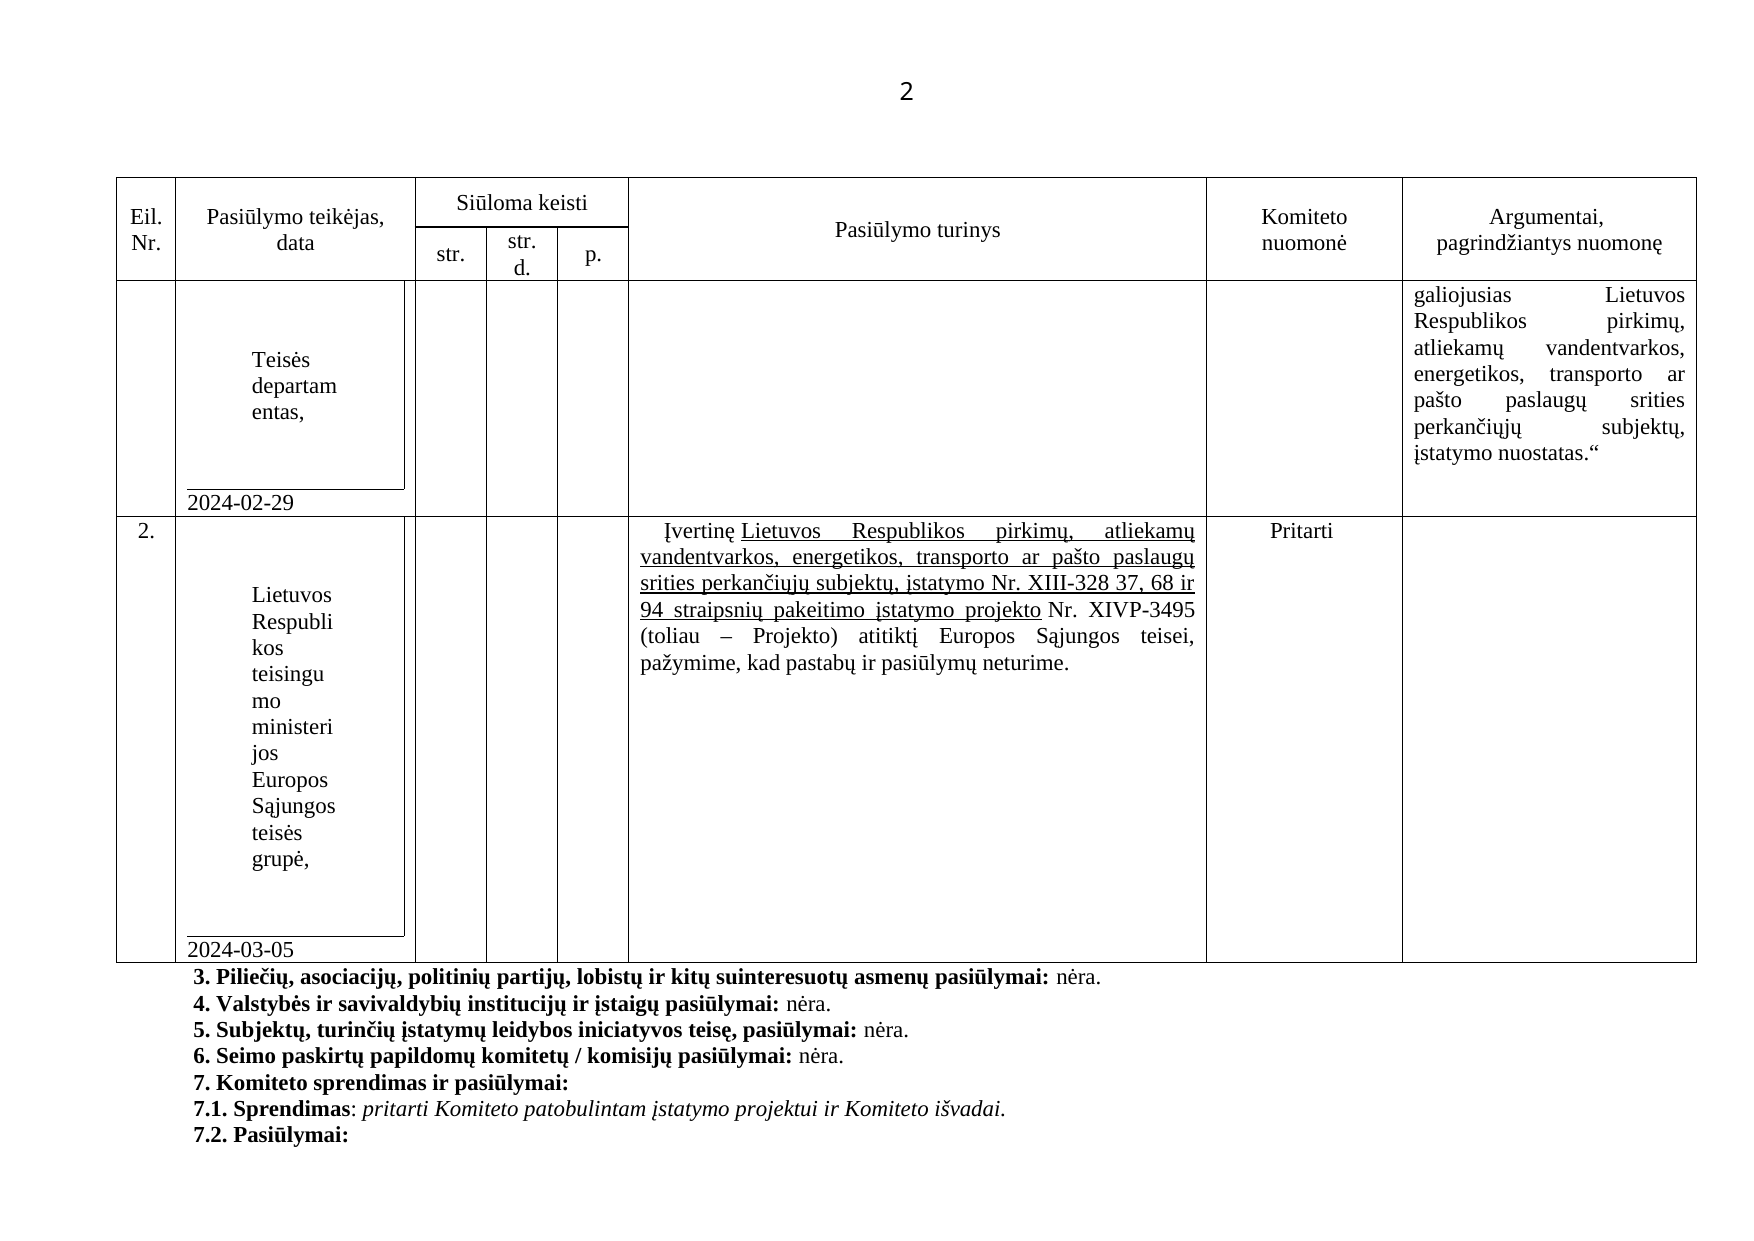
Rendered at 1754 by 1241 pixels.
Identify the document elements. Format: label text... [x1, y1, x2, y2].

table_header Pasiūlymo teikėjas, data [176, 178, 415, 280]
table_cell [1207, 281, 1402, 516]
table_cell [416, 517, 486, 962]
table_header Pasiūlymo turinys [629, 178, 1206, 280]
text 7. Komiteto sprendimas ir pasiūlymai: [118, 1069, 1695, 1095]
table_cell [416, 281, 486, 516]
subtitle 3. Piliečių, asociacijų, politinių partijų, lobistų ir kitų suinteresuotų asmenų pasiūlymai: nėra. [118, 963, 1695, 989]
table_cell [117, 281, 175, 516]
table_header Siūloma keisti [416, 178, 628, 226]
table_header Komiteto nuomonė [1207, 178, 1402, 280]
table_cell Teisės departamentas, 2024-02-29 [176, 281, 415, 516]
table_cell galiojusias Lietuvos Respublikos pirkimų, atliekamų vandentvarkos, energetikos, transporto ar pašto paslaugų srities perkančiųjų subjektų, įstatymo nuostatas.“ [1403, 281, 1696, 516]
table_cell [487, 281, 557, 516]
subtitle 6. Seimo paskirtų papildomų komitetų / komisijų pasiūlymai: nėra. [118, 1042, 1695, 1069]
table_header Eil. Nr. [117, 178, 175, 280]
table_cell [1403, 517, 1696, 962]
table_header Argumentai, pagrindžiantys nuomonę [1403, 178, 1696, 280]
table_cell [558, 281, 628, 516]
table_cell [558, 517, 628, 962]
table_cell [487, 517, 557, 962]
table_cell Įvertinę Lietuvos Respublikos pirkimų, atliekamų vandentvarkos, energetikos, transporto ar pašto paslaugų srities perkančiųjų subjektų, įstatymo Nr. XIII-328 37, 68 ir 94 straipsnių pakeitimo įstatymo projekto Nr. XIVP-3495 (toliau – Projekto) atitiktį Europos Sąjungos teisei, pažymime, kad pastabų ir pasiūlymų neturime. [629, 517, 1206, 962]
text 7.2. Pasiūlymai: [118, 1121, 1695, 1148]
subtitle 4. Valstybės ir savivaldybių institucijų ir įstaigų pasiūlymai: nėra. [118, 989, 1695, 1016]
table_cell Lietuvos Respublikos teisingumo ministerijos Europos Sąjungos teisės grupė, 2024-03-05 [176, 517, 415, 962]
table_cell str. d. [487, 228, 557, 280]
subtitle 5. Subjektų, turinčių įstatymų leidybos iniciatyvos teisę, pasiūlymai: nėra. [118, 1016, 1695, 1042]
table_cell Pritarti [1207, 517, 1402, 962]
table_cell str. [416, 228, 486, 280]
table_cell 2. [117, 517, 175, 962]
table_cell [629, 281, 1206, 516]
table_cell p. [558, 228, 628, 280]
text 7.1. Sprendimas: pritarti Komiteto patobulintam įstatymo projektui ir Komiteto išvadai. [118, 1095, 1695, 1121]
